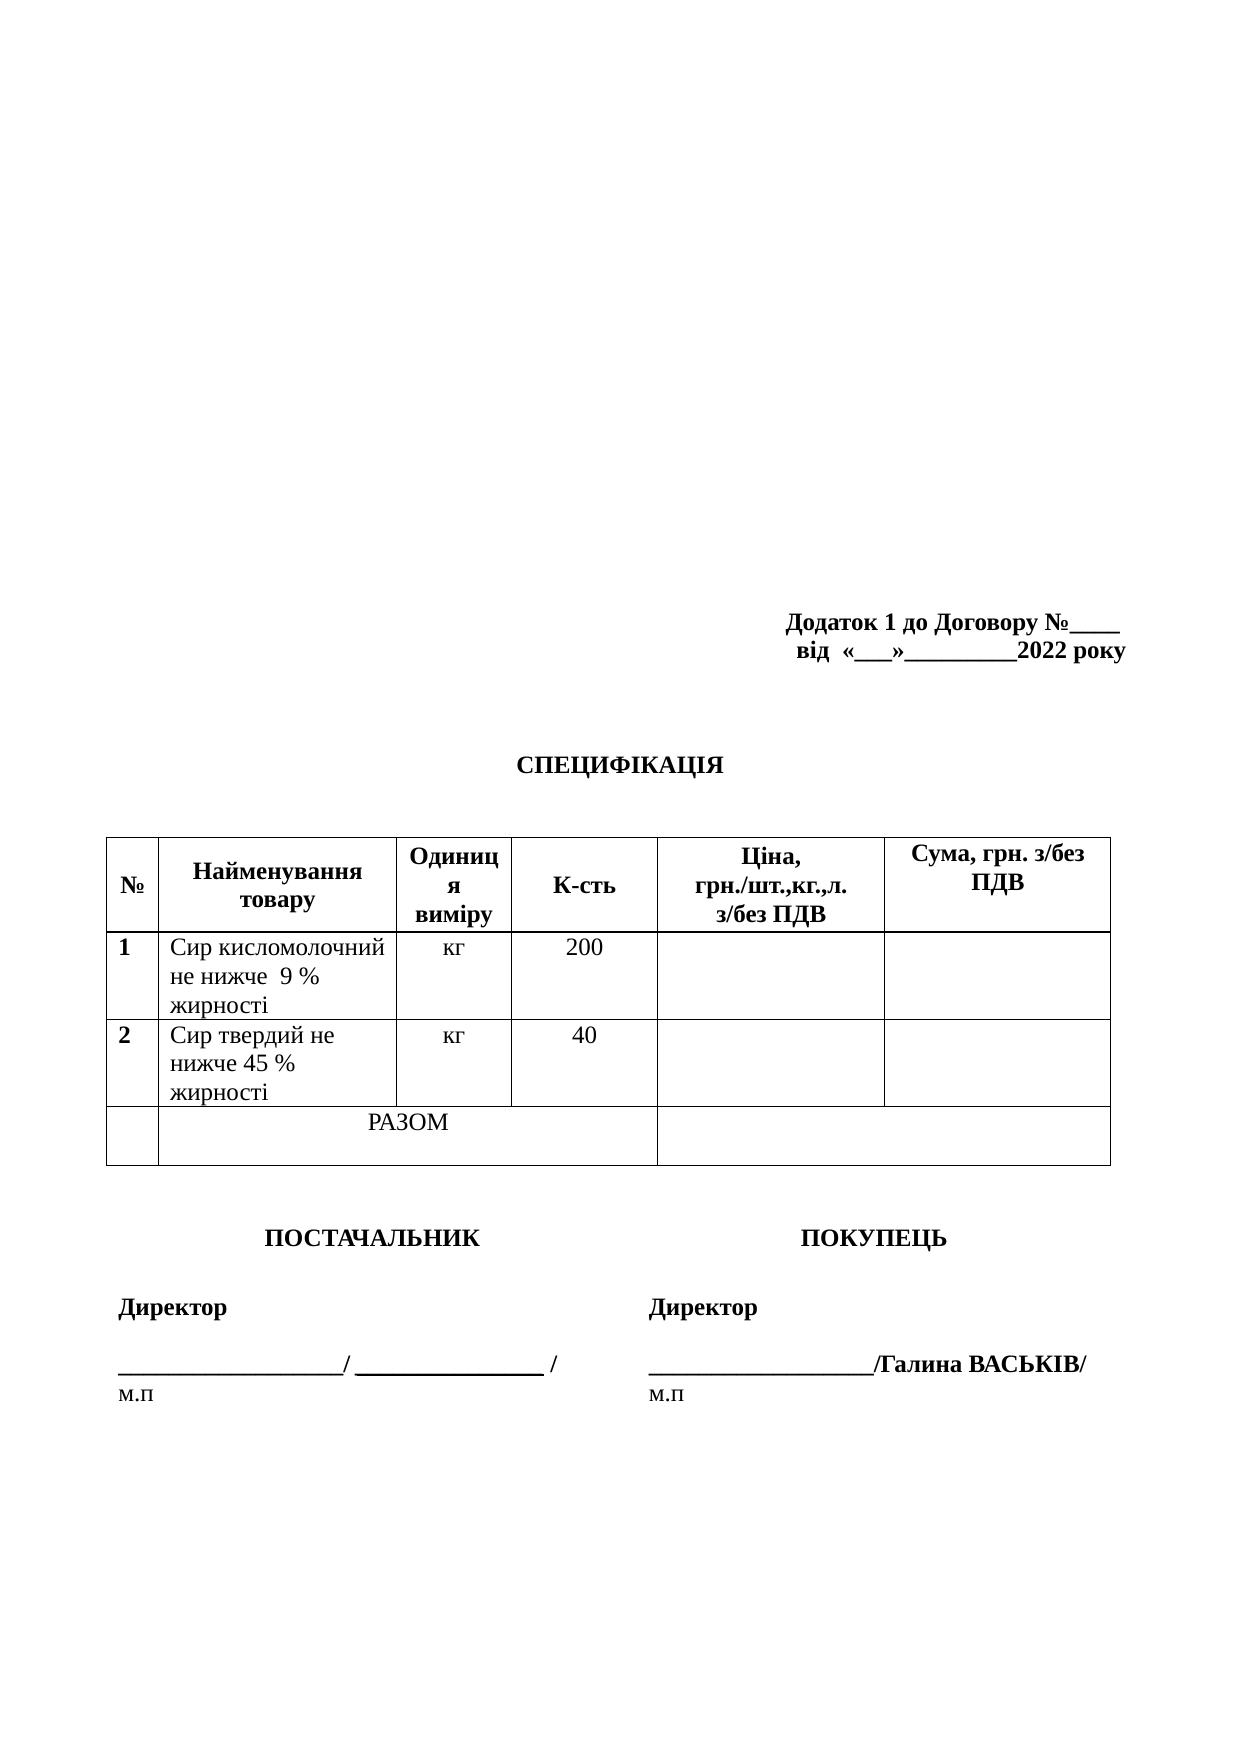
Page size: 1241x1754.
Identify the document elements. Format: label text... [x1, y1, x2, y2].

table_cell 1 [107, 933, 158, 1019]
table_header Одиниця виміру [397, 838, 511, 931]
table_header К-сть [512, 838, 657, 931]
table_header Сума, грн. з/без ПДВ [885, 838, 1110, 931]
table_header ПОКУПЕЦЬ [637, 1223, 1111, 1263]
table_header ПОСТАЧАЛЬНИК [107, 1223, 637, 1263]
table_cell [885, 1020, 1110, 1106]
table_header Ціна, грн./шт.,кг.,л. з/без ПДВ [658, 838, 884, 931]
table_cell [107, 1107, 158, 1164]
table_cell [658, 1107, 1110, 1164]
table_cell Директор __________________/Галина ВАСЬКІВ/ м.п [637, 1263, 1111, 1407]
text Додаток 1 до Договору №____ [118, 607, 1126, 636]
table_cell Директор __________________/ _______________ / м.п [107, 1263, 637, 1407]
table_cell [658, 933, 884, 1019]
table_cell кг [397, 933, 511, 1019]
table_cell 40 [512, 1020, 657, 1106]
text СПЕЦИФІКАЦІЯ [118, 751, 1122, 779]
table_cell 200 [512, 933, 657, 1019]
table_cell [885, 933, 1110, 1019]
table_header № [107, 838, 158, 931]
table_cell Сир твердий не нижче 45 % жирності [159, 1020, 396, 1106]
table_cell [658, 1020, 884, 1106]
table_cell 2 [107, 1020, 158, 1106]
table_cell РАЗОМ [159, 1107, 657, 1164]
table_header Найменування товару [159, 838, 396, 931]
table_cell Сир кисломолочний не нижче 9 % жирності [159, 933, 396, 1019]
table_cell кг [397, 1020, 511, 1106]
text від «___»_________2022 року [118, 636, 1126, 664]
